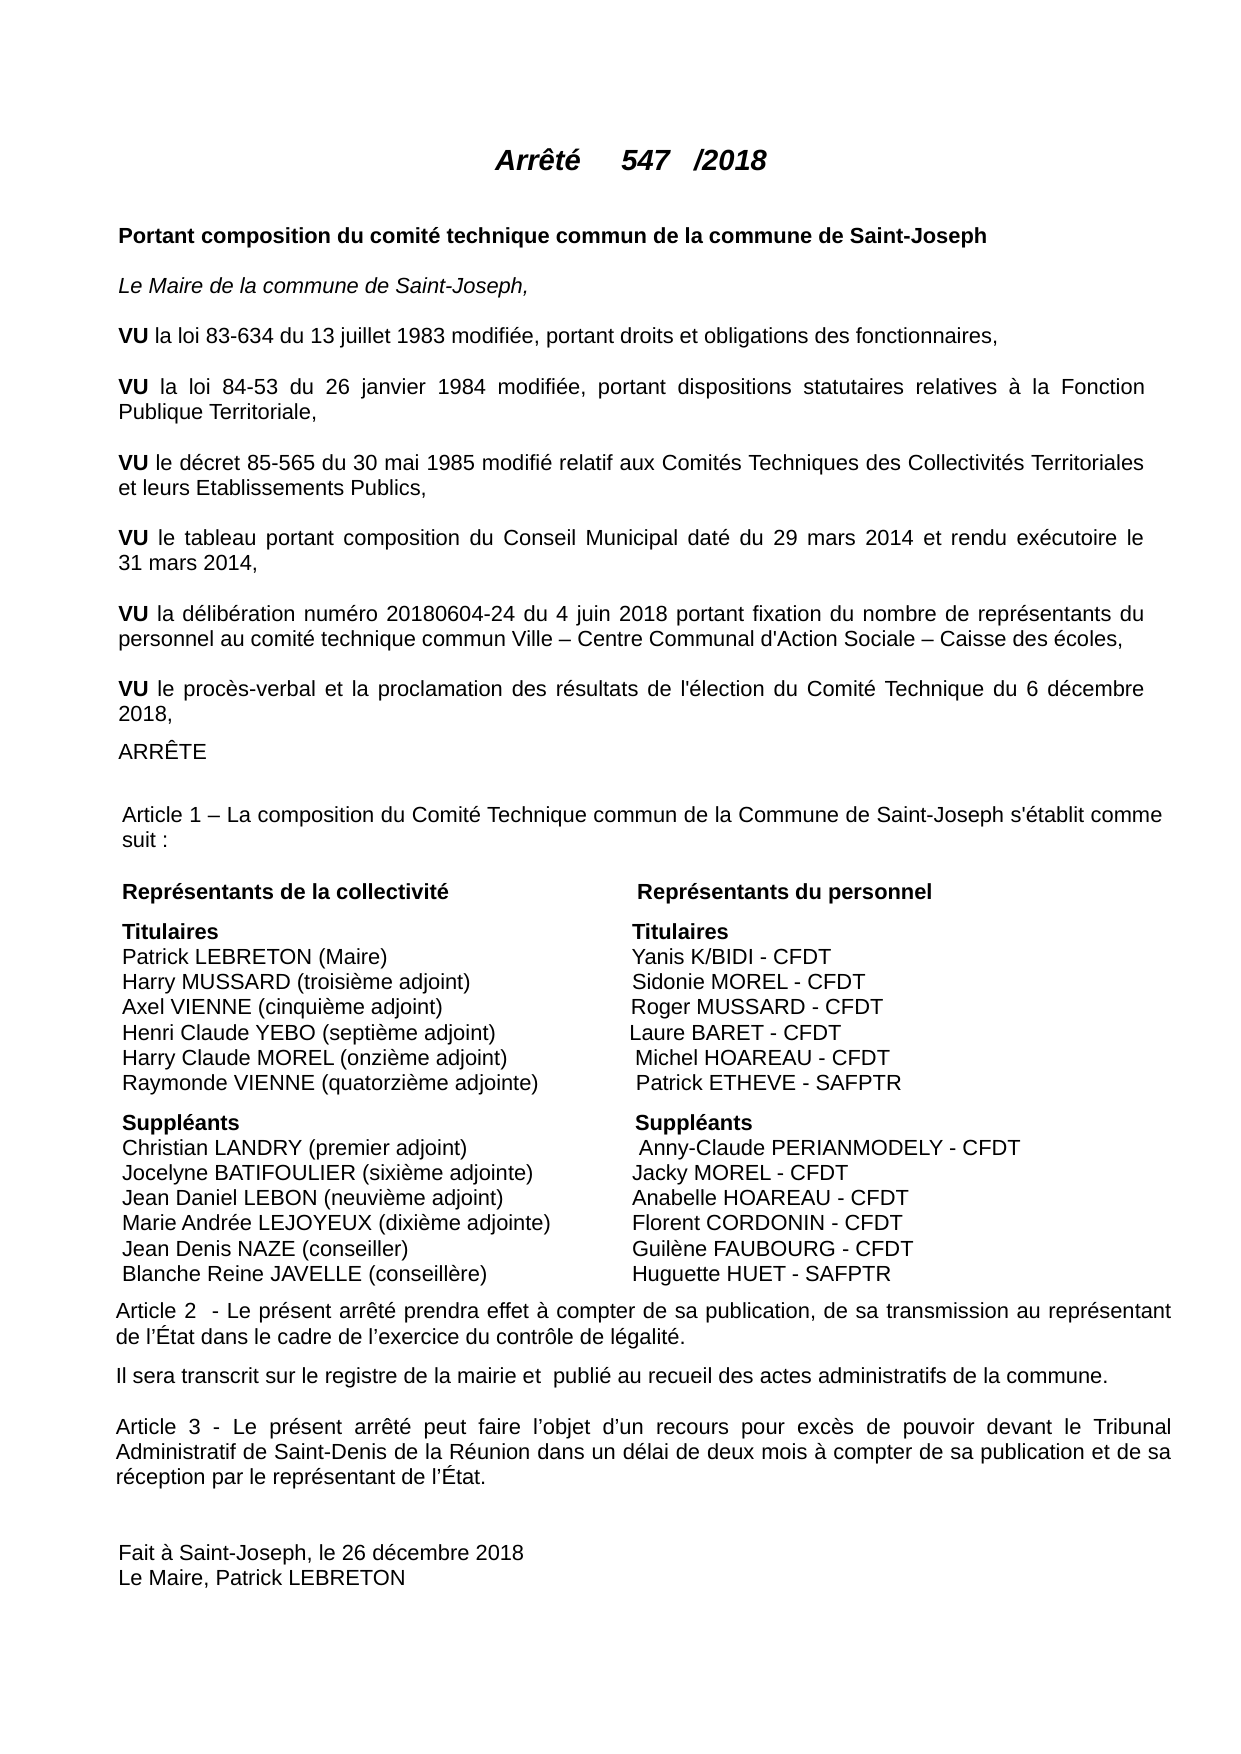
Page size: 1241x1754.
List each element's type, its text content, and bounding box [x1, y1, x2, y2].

table_header [116, 776, 1173, 1298]
text Le Maire de la commune de Saint-Joseph, [118, 273, 1146, 298]
text VU la loi 84-53 du 26 janvier 1984 modifiée, portant dispositions statutaires relatives à la Fonction Publique Territoriale, [118, 374, 1146, 424]
table_header Article 1 – La composition du Comité Technique commun de la Commune de Saint-Joseph s'établit comme suit : Représentants de la collectivité Représentants du personnel Titulaires Titulaires Patrick LEBRETON (Maire) Yanis K/BIDI - CFDT Harry MUSSARD (troisième adjoint) Sidonie MOREL - CFDT Axel VIENNE (cinquième adjoint) Roger MUSSARD - CFDT Henri Claude YEBO (septième adjoint) Laure BARET - CFDT Harry Claude MOREL (onzième adjoint) Michel HOAREAU - CFDT Raymonde VIENNE (quatorzième adjointe) Patrick ETHEVE - SAFPTR Suppléants Suppléants Christian LANDRY (premier adjoint) Anny-Claude PERIANMODELY - CFDT Jocelyne BATIFOULIER (sixième adjointe) Jacky MOREL - CFDT Jean Daniel LEBON (neuvième adjoint) Anabelle HOAREAU - CFDT Marie Andrée LEJOYEUX (dixième adjointe) Florent CORDONIN - CFDT Jean Denis NAZE (conseiller) Guilène FAUBOURG - CFDT Blanche Reine JAVELLE (conseillère) Huguette HUET - SAFPTR [116, 802, 1171, 1298]
subtitle Arrêté 547 /2018 [118, 143, 1146, 177]
text VU le procès-verbal et la proclamation des résultats de l'élection du Comité Technique du 6 décembre 2018, [118, 676, 1146, 726]
text VU la loi 83-634 du 13 juillet 1983 modifiée, portant droits et obligations des fonctionnaires, [118, 323, 1146, 348]
text Portant composition du comité technique commun de la commune de Saint-Joseph [118, 223, 1146, 248]
text ARRÊTE [118, 739, 1146, 764]
text Le Maire, Patrick LEBRETON [118, 1565, 1146, 1590]
text VU la délibération numéro 20180604-24 du 4 juin 2018 portant fixation du nombre de représentants du personnel au comité technique commun Ville – Centre Communal d'Action Sociale – Caisse des écoles, [118, 600, 1146, 651]
text VU le décret 85-565 du 30 mai 1985 modifié relatif aux Comités Techniques des Collectivités Territoriales et leurs Etablissements Publics, [118, 449, 1146, 500]
text VU le tableau portant composition du Conseil Municipal daté du 29 mars 2014 et rendu exécutoire le 31 mars 2014, [118, 525, 1146, 575]
table_cell Article 2 - Le présent arrêté prendra effet à compter de sa publication, de sa transmission au représentant de l’État dans le cadre de l’exercice du contrôle de légalité. Il sera transcrit sur le registre de la mairie et publié au recueil des actes administratifs de la commune. Article 3 - Le présent arrêté peut faire l’objet d’un recours pour excès de pouvoir devant le Tribunal Administratif de Saint-Denis de la Réunion dans un délai de deux mois à compter de sa publication et de sa réception par le représentant de l’État. [116, 1299, 1173, 1514]
text Fait à Saint-Joseph, le 26 décembre 2018 [118, 1540, 1146, 1565]
